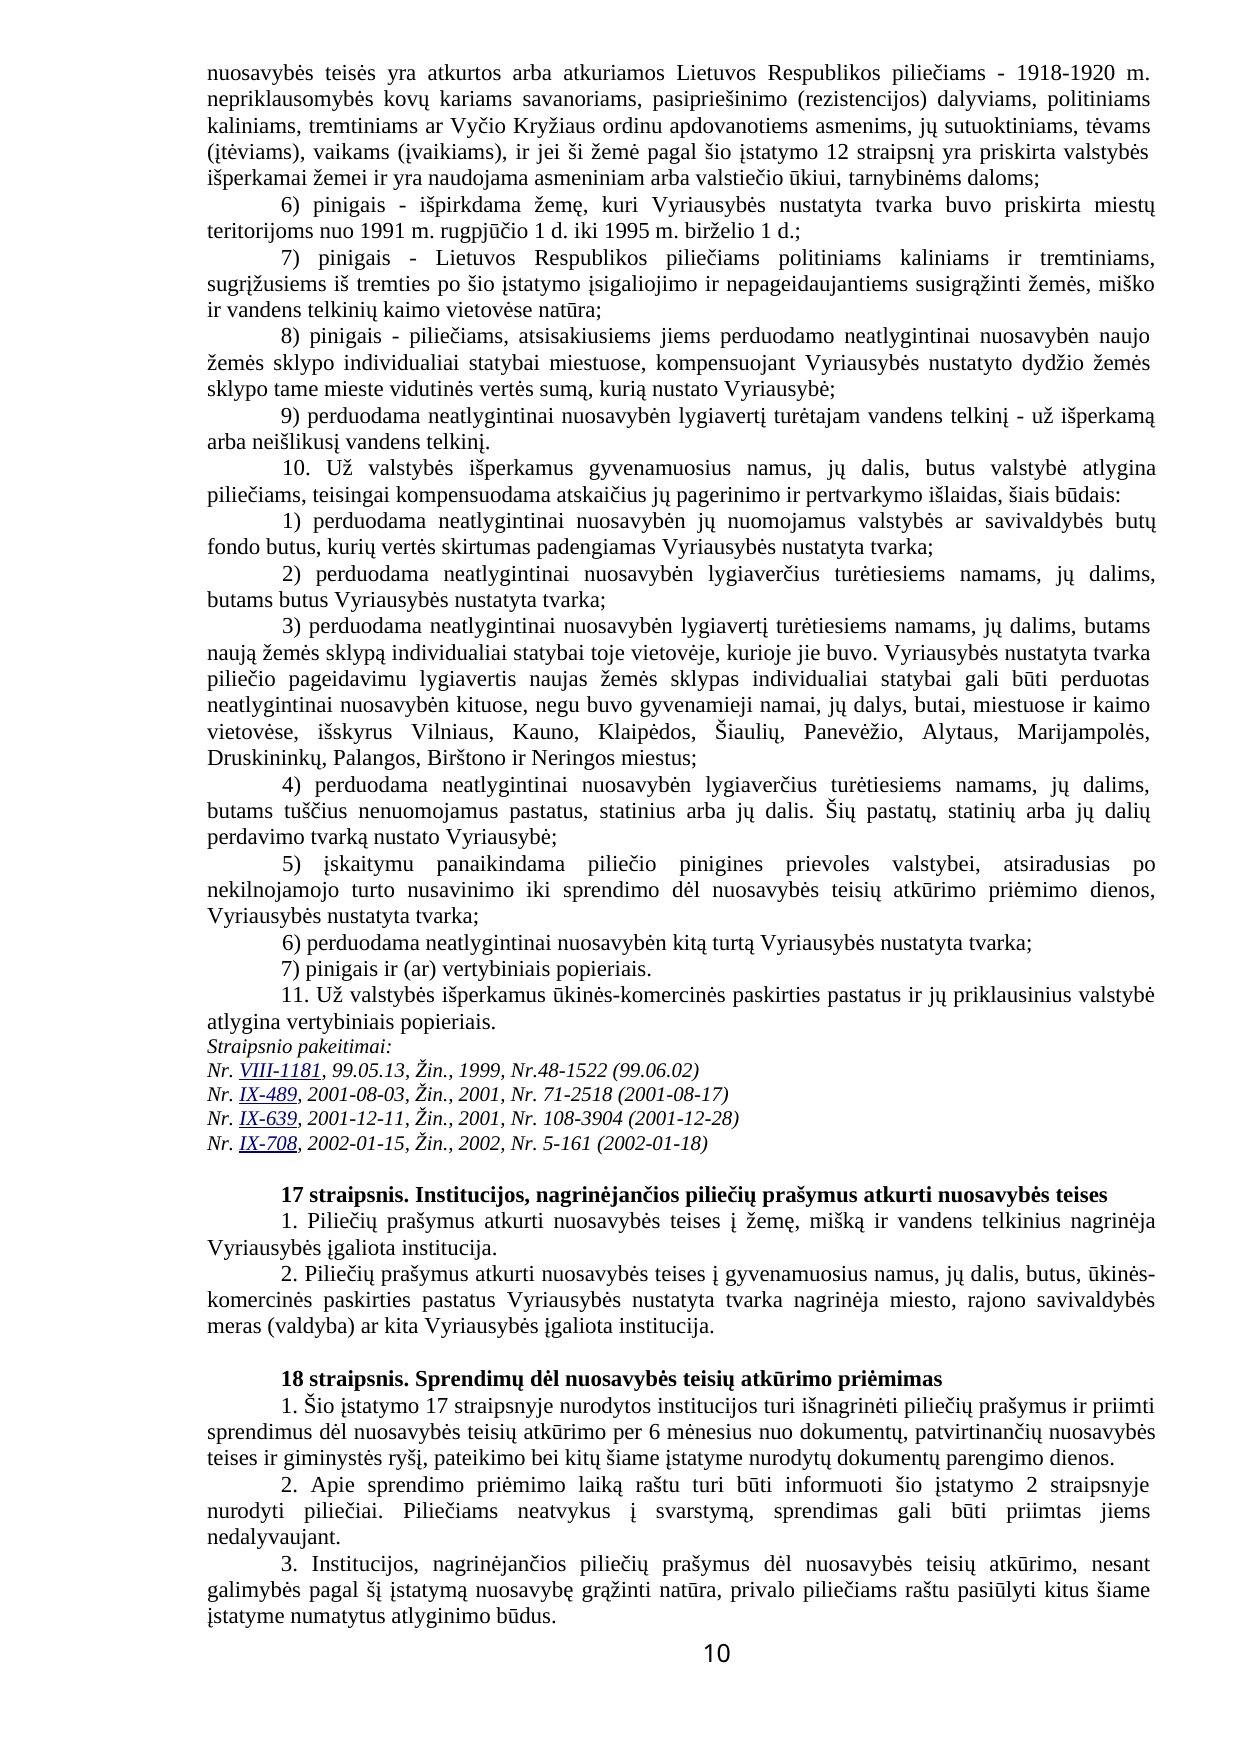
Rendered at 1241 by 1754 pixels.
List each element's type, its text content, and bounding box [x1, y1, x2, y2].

text Straipsnio pakeitimai: [207, 1034, 1157, 1058]
text Nr. IX-708, 2002-01-15, Žin., 2002, Nr. 5-161 (2002-01-18) [207, 1130, 1152, 1154]
text Nr. IX-489, 2001-08-03, Žin., 2001, Nr. 71-2518 (2001-08-17) [207, 1082, 1152, 1106]
text 2) perduodama neatlygintinai nuosavybėn lygiaverčius turėtiesiems namams, jų dalims, butams butus Vyriausybės nustatyta tvarka; [207, 560, 1157, 612]
text 2. Apie sprendimo priėmimo laiką raštu turi būti informuoti šio įstatymo 2 straipsnyje nurodyti piliečiai. Piliečiams neatvykus į svarstymą, sprendimas gali būti priimtas jiems nedalyvaujant. [207, 1471, 1152, 1550]
text 18 straipsnis. Sprendimų dėl nuosavybės teisių atkūrimo priėmimas [207, 1365, 1157, 1392]
text 8) pinigais - piliečiams, atsisakiusiems jiems perduodamo neatlygintinai nuosavybėn naujo žemės sklypo individualiai statybai miestuose, kompensuojant Vyriausybės nustatyto dydžio žemės sklypo tame mieste vidutinės vertės sumą, kurią nustato Vyriausybė; [207, 323, 1152, 402]
text 1) perduodama neatlygintinai nuosavybėn jų nuomojamus valstybės ar savivaldybės butų fondo butus, kurių vertės skirtumas padengiamas Vyriausybės nustatyta tvarka; [207, 507, 1157, 560]
text 2. Piliečių prašymus atkurti nuosavybės teises į gyvenamuosius namus, jų dalis, butus, ūkinės-komercinės paskirties pastatus Vyriausybės nustatyta tvarka nagrinėja miesto, rajono savivaldybės meras (valdyba) ar kita Vyriausybės įgaliota institucija. [207, 1260, 1157, 1339]
text nuosavybės teisės yra atkurtos arba atkuriamos Lietuvos Respublikos piliečiams - 1918-1920 m. nepriklausomybės kovų kariams savanoriams, pasipriešinimo (rezistencijos) dalyviams, politiniams kaliniams, tremtiniams ar Vyčio Kryžiaus ordinu apdovanotiems asmenims, jų sutuoktiniams, tėvams (įtėviams), vaikams (įvaikiams), ir jei ši žemė pagal šio įstatymo 12 straipsnį yra priskirta valstybės išperkamai žemei ir yra naudojama asmeniniam arba valstiečio ūkiui, tarnybinėms daloms; [207, 59, 1152, 191]
text 6) pinigais - išpirkdama žemę, kuri Vyriausybės nustatyta tvarka buvo priskirta miestų teritorijoms nuo 1991 m. rugpjūčio 1 d. iki 1995 m. birželio 1 d.; [207, 191, 1157, 243]
text 3. Institucijos, nagrinėjančios piliečių prašymus dėl nuosavybės teisių atkūrimo, nesant galimybės pagal šį įstatymą nuosavybę grąžinti natūra, privalo piliečiams raštu pasiūlyti kitus šiame įstatyme numatytus atlyginimo būdus. [207, 1550, 1152, 1629]
text 4) perduodama neatlygintinai nuosavybėn lygiaverčius turėtiesiems namams, jų dalims, butams tuščius nenuomojamus pastatus, statinius arba jų dalis. Šių pastatų, statinių arba jų dalių perdavimo tvarką nustato Vyriausybė; [207, 771, 1152, 850]
text 1. Šio įstatymo 17 straipsnyje nurodytos institucijos turi išnagrinėti piliečių prašymus ir priimti sprendimus dėl nuosavybės teisių atkūrimo per 6 mėnesius nuo dokumentų, patvirtinančių nuosavybės teises ir giminystės ryšį, pateikimo bei kitų šiame įstatyme nurodytų dokumentų parengimo dienos. [207, 1392, 1157, 1471]
text 10. Už valstybės išperkamus gyvenamuosius namus, jų dalis, butus valstybė atlygina piliečiams, teisingai kompensuodama atskaičius jų pagerinimo ir pertvarkymo išlaidas, šiais būdais: [207, 454, 1157, 507]
text 7) pinigais ir (ar) vertybiniais popieriais. [207, 955, 1157, 981]
text 6) perduodama neatlygintinai nuosavybėn kitą turtą Vyriausybės nustatyta tvarka; [207, 929, 1157, 955]
text 1. Piliečių prašymus atkurti nuosavybės teises į žemę, mišką ir vandens telkinius nagrinėja Vyriausybės įgaliota institucija. [207, 1207, 1157, 1260]
text 9) perduodama neatlygintinai nuosavybėn lygiavertį turėtajam vandens telkinį - už išperkamą arba neišlikusį vandens telkinį. [207, 402, 1157, 454]
text Nr. VIII-1181, 99.05.13, Žin., 1999, Nr.48-1522 (99.06.02) [207, 1058, 1152, 1082]
text 11. Už valstybės išperkamus ūkinės-komercinės paskirties pastatus ir jų priklausinius valstybė atlygina vertybiniais popieriais. [207, 981, 1157, 1034]
text Nr. IX-639, 2001-12-11, Žin., 2001, Nr. 108-3904 (2001-12-28) [207, 1106, 1152, 1130]
text 7) pinigais - Lietuvos Respublikos piliečiams politiniams kaliniams ir tremtiniams, sugrįžusiems iš tremties po šio įstatymo įsigaliojimo ir nepageidaujantiems susigrąžinti žemės, miško ir vandens telkinių kaimo vietovėse natūra; [207, 243, 1157, 323]
text 3) perduodama neatlygintinai nuosavybėn lygiavertį turėtiesiems namams, jų dalims, butams naują žemės sklypą individualiai statybai toje vietovėje, kurioje jie buvo. Vyriausybės nustatyta tvarka piliečio pageidavimu lygiavertis naujas žemės sklypas individualiai statybai gali būti perduotas neatlygintinai nuosavybėn kituose, negu buvo gyvenamieji namai, jų dalys, butai, miestuose ir kaimo vietovėse, išskyrus Vilniaus, Kauno, Klaipėdos, Šiaulių, Panevėžio, Alytaus, Marijampolės, Druskininkų, Palangos, Birštono ir Neringos miestus; [207, 612, 1152, 771]
text 17 straipsnis. Institucijos, nagrinėjančios piliečių prašymus atkurti nuosavybės teises [207, 1181, 1157, 1207]
text 5) įskaitymu panaikindama piliečio pinigines prievoles valstybei, atsiradusias po nekilnojamojo turto nusavinimo iki sprendimo dėl nuosavybės teisių atkūrimo priėmimo dienos, Vyriausybės nustatyta tvarka; [207, 850, 1157, 929]
